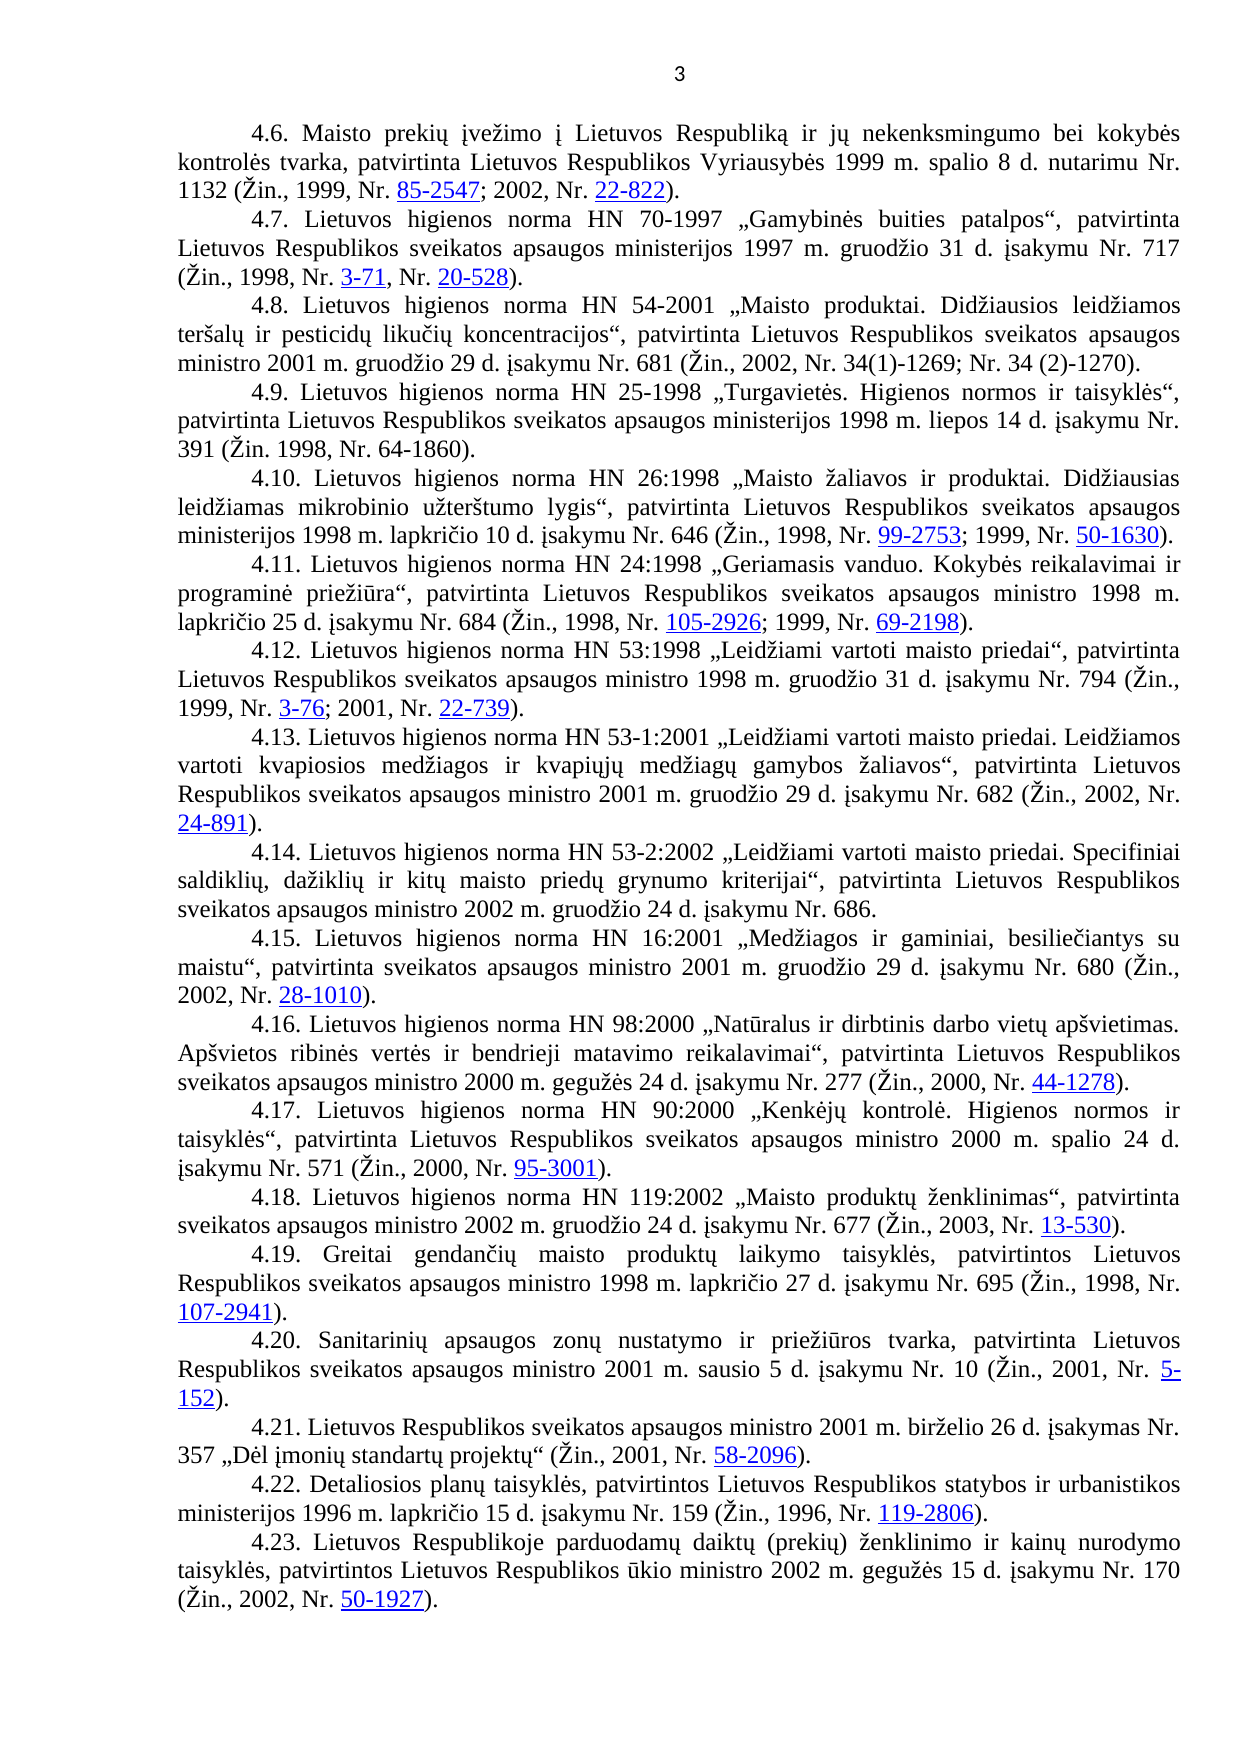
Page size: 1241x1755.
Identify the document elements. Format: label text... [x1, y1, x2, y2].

text 4.9. Lietuvos higienos norma HN 25-1998 „Turgavietės. Higienos normos ir taisyklės“, patvirtinta Lietuvos Respublikos sveikatos apsaugos ministerijos 1998 m. liepos 14 d. įsakymu Nr. 391 (Žin. 1998, Nr. 64-1860). [177, 377, 1181, 463]
text 4.7. Lietuvos higienos norma HN 70-1997 „Gamybinės buities patalpos“, patvirtinta Lietuvos Respublikos sveikatos apsaugos ministerijos 1997 m. gruodžio 31 d. įsakymu Nr. 717 (Žin., 1998, Nr. 3-71, Nr. 20-528). [177, 204, 1181, 291]
text 4.11. Lietuvos higienos norma HN 24:1998 „Geriamasis vanduo. Kokybės reikalavimai ir programinė priežiūra“, patvirtinta Lietuvos Respublikos sveikatos apsaugos ministro 1998 m. lapkričio 25 d. įsakymu Nr. 684 (Žin., 1998, Nr. 105-2926; 1999, Nr. 69-2198). [177, 549, 1181, 636]
text 4.20. Sanitarinių apsaugos zonų nustatymo ir priežiūros tvarka, patvirtinta Lietuvos Respublikos sveikatos apsaugos ministro 2001 m. sausio 5 d. įsakymu Nr. 10 (Žin., 2001, Nr. 5-152). [177, 1326, 1181, 1412]
text 4.12. Lietuvos higienos norma HN 53:1998 „Leidžiami vartoti maisto priedai“, patvirtinta Lietuvos Respublikos sveikatos apsaugos ministro 1998 m. gruodžio 31 d. įsakymu Nr. 794 (Žin., 1999, Nr. 3-76; 2001, Nr. 22-739). [177, 636, 1181, 722]
text 4.8. Lietuvos higienos norma HN 54-2001 „Maisto produktai. Didžiausios leidžiamos teršalų ir pesticidų likučių koncentracijos“, patvirtinta Lietuvos Respublikos sveikatos apsaugos ministro 2001 m. gruodžio 29 d. įsakymu Nr. 681 (Žin., 2002, Nr. 34(1)-1269; Nr. 34 (2)-1270). [177, 291, 1181, 377]
text 4.15. Lietuvos higienos norma HN 16:2001 „Medžiagos ir gaminiai, besiliečiantys su maistu“, patvirtinta sveikatos apsaugos ministro 2001 m. gruodžio 29 d. įsakymu Nr. 680 (Žin., 2002, Nr. 28-1010). [177, 923, 1181, 1009]
text 4.21. Lietuvos Respublikos sveikatos apsaugos ministro 2001 m. birželio 26 d. įsakymas Nr. 357 „Dėl įmonių standartų projektų“ (Žin., 2001, Nr. 58-2096). [177, 1412, 1181, 1469]
text 4.6. Maisto prekių įvežimo į Lietuvos Respubliką ir jų nekenksmingumo bei kokybės kontrolės tvarka, patvirtinta Lietuvos Respublikos Vyriausybės 1999 m. spalio 8 d. nutarimu Nr. 1132 (Žin., 1999, Nr. 85-2547; 2002, Nr. 22-822). [177, 118, 1181, 204]
text 4.16. Lietuvos higienos norma HN 98:2000 „Natūralus ir dirbtinis darbo vietų apšvietimas. Apšvietos ribinės vertės ir bendrieji matavimo reikalavimai“, patvirtinta Lietuvos Respublikos sveikatos apsaugos ministro 2000 m. gegužės 24 d. įsakymu Nr. 277 (Žin., 2000, Nr. 44-1278). [177, 1009, 1181, 1096]
text 4.23. Lietuvos Respublikoje parduodamų daiktų (prekių) ženklinimo ir kainų nurodymo taisyklės, patvirtintos Lietuvos Respublikos ūkio ministro 2002 m. gegužės 15 d. įsakymu Nr. 170 (Žin., 2002, Nr. 50-1927). [177, 1527, 1181, 1613]
text 4.19. Greitai gendančių maisto produktų laikymo taisyklės, patvirtintos Lietuvos Respublikos sveikatos apsaugos ministro 1998 m. lapkričio 27 d. įsakymu Nr. 695 (Žin., 1998, Nr. 107-2941). [177, 1239, 1181, 1326]
text 4.18. Lietuvos higienos norma HN 119:2002 „Maisto produktų ženklinimas“, patvirtinta sveikatos apsaugos ministro 2002 m. gruodžio 24 d. įsakymu Nr. 677 (Žin., 2003, Nr. 13-530). [177, 1182, 1181, 1239]
text 4.10. Lietuvos higienos norma HN 26:1998 „Maisto žaliavos ir produktai. Didžiausias leidžiamas mikrobinio užterštumo lygis“, patvirtinta Lietuvos Respublikos sveikatos apsaugos ministerijos 1998 m. lapkričio 10 d. įsakymu Nr. 646 (Žin., 1998, Nr. 99-2753; 1999, Nr. 50-1630). [177, 463, 1181, 549]
text 4.22. Detaliosios planų taisyklės, patvirtintos Lietuvos Respublikos statybos ir urbanistikos ministerijos 1996 m. lapkričio 15 d. įsakymu Nr. 159 (Žin., 1996, Nr. 119-2806). [177, 1469, 1181, 1527]
text 4.13. Lietuvos higienos norma HN 53-1:2001 „Leidžiami vartoti maisto priedai. Leidžiamos vartoti kvapiosios medžiagos ir kvapiųjų medžiagų gamybos žaliavos“, patvirtinta Lietuvos Respublikos sveikatos apsaugos ministro 2001 m. gruodžio 29 d. įsakymu Nr. 682 (Žin., 2002, Nr. 24-891). [177, 722, 1181, 837]
text 4.17. Lietuvos higienos norma HN 90:2000 „Kenkėjų kontrolė. Higienos normos ir taisyklės“, patvirtinta Lietuvos Respublikos sveikatos apsaugos ministro 2000 m. spalio 24 d. įsakymu Nr. 571 (Žin., 2000, Nr. 95-3001). [177, 1096, 1181, 1182]
text 4.14. Lietuvos higienos norma HN 53-2:2002 „Leidžiami vartoti maisto priedai. Specifiniai saldiklių, dažiklių ir kitų maisto priedų grynumo kriterijai“, patvirtinta Lietuvos Respublikos sveikatos apsaugos ministro 2002 m. gruodžio 24 d. įsakymu Nr. 686. [177, 837, 1181, 923]
